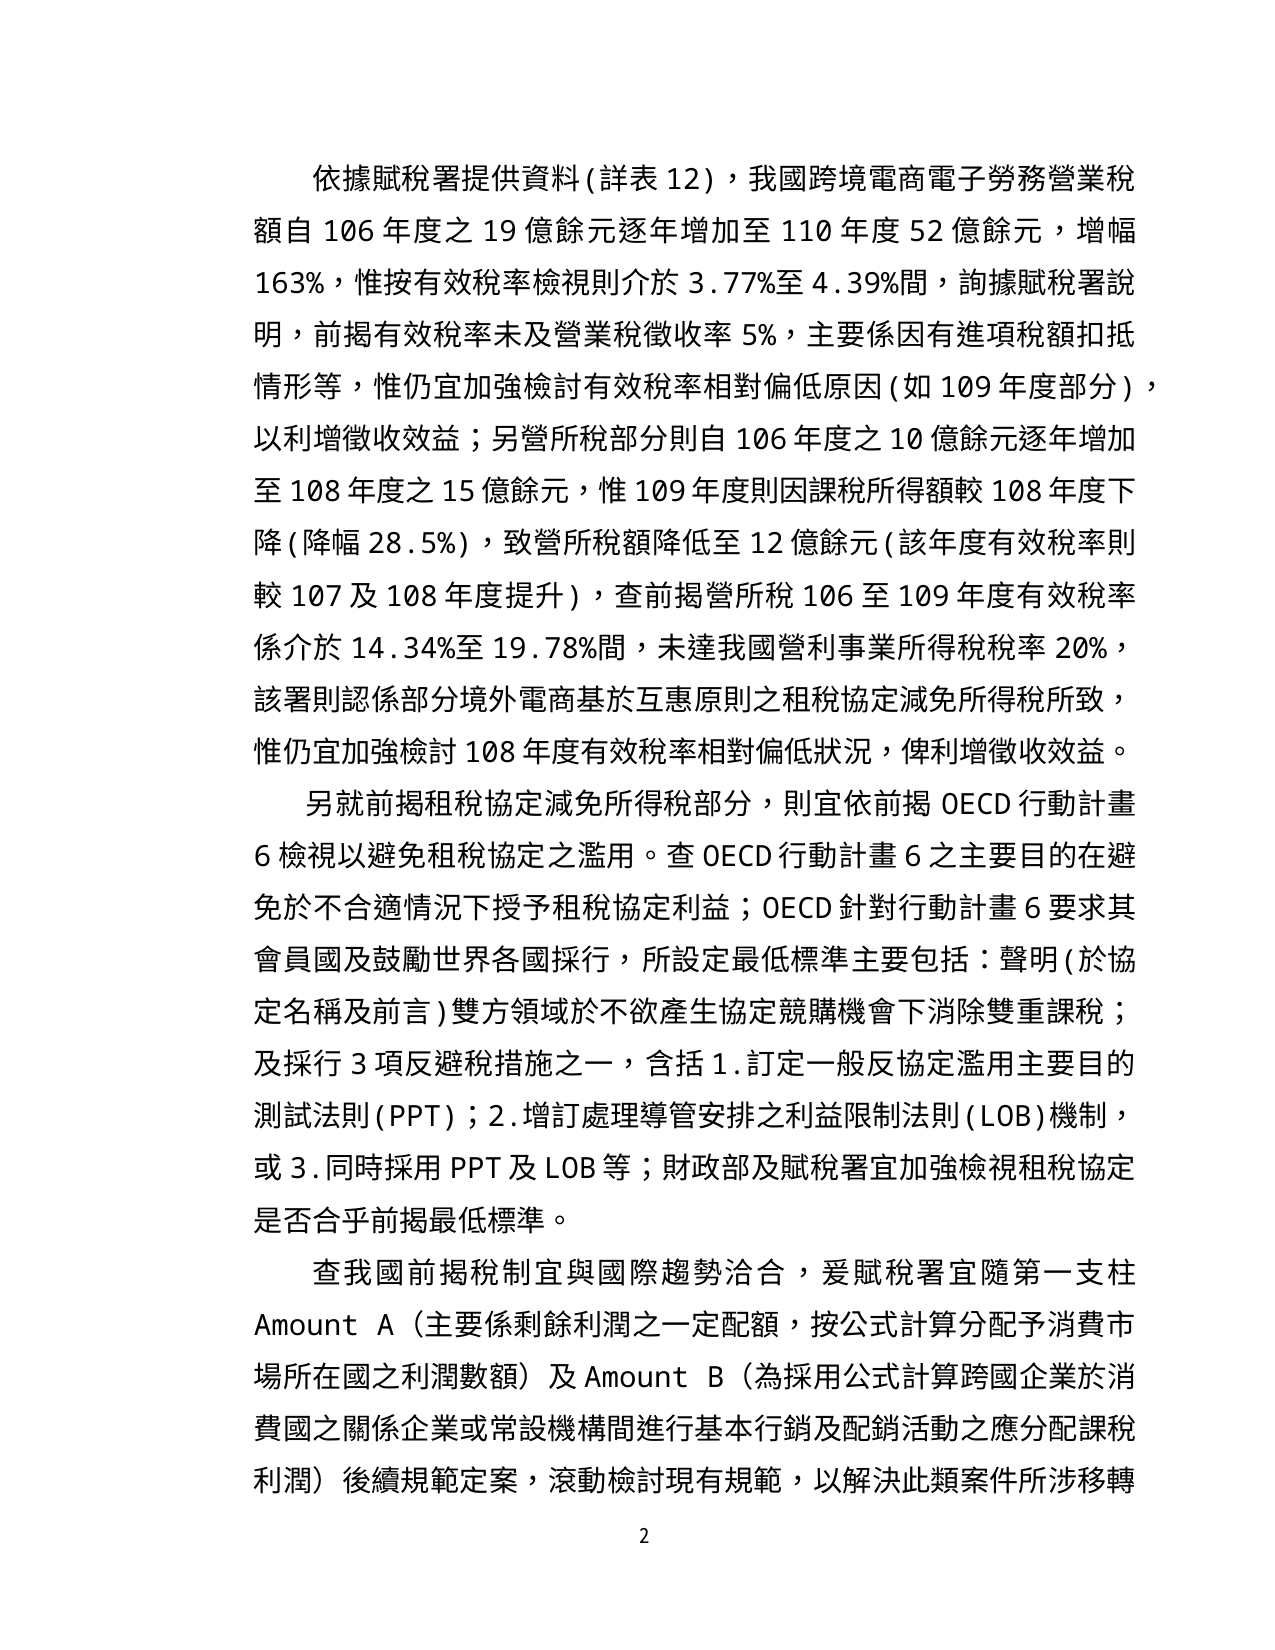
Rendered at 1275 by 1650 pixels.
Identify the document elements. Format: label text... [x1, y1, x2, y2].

text 另就前揭租稅協定減免所得稅部分，則宜依前揭OECD行動計畫6檢視以避免租稅協定之濫用。查OECD行動計畫6之主要目的在避免於不合適情況下授予租稅協定利益；OECD針對行動計畫6要求其會員國及鼓勵世界各國採行，所設定最低標準主要包括：聲明(於協定名稱及前言)雙方領域於不欲產生協定競購機會下消除雙重課稅；及採行3項反避稅措施之一，含括1.訂定一般反協定濫用主要目的測試法則(PPT)；2.增訂處理導管安排之利益限制法則(LOB)機制，或3.同時採用PPT及LOB等；財政部及賦稅署宜加強檢視租稅協定是否合乎前揭最低標準。 [216, 773, 1137, 1241]
text 查我國前揭稅制宜與國際趨勢洽合，爰賦稅署宜隨第一支柱Amount A（主要係剩餘利潤之一定配額，按公式計算分配予消費市場所在國之利潤數額）及Amount B（為採用公式計算跨國企業於消費國之關係企業或常設機構間進行基本行銷及配銷活動之應分配課稅利潤）後續規範定案，滾動檢討現有規範，以解決此類案件所涉移轉 [254, 1241, 1137, 1502]
text 依據賦稅署提供資料(詳表12)，我國跨境電商電子勞務營業稅額自106年度之19億餘元逐年增加至110年度52億餘元，增幅163%，惟按有效稅率檢視則介於3.77%至4.39%間，詢據賦稅署說明，前揭有效稅率未及營業稅徵收率5%，主要係因有進項稅額扣抵情形等，惟仍宜加強檢討有效稅率相對偏低原因(如109年度部分)，以利增徵收效益；另營所稅部分則自106年度之10億餘元逐年增加至108年度之15億餘元，惟109年度則因課稅所得額較108年度下降(降幅28.5%)，致營所稅額降低至12億餘元(該年度有效稅率則較107及108年度提升)，查前揭營所稅106至109年度有效稅率係介於14.34%至19.78%間，未達我國營利事業所得稅稅率20%，該署則認係部分境外電商基於互惠原則之租稅協定減免所得稅所致，惟仍宜加強檢討108年度有效稅率相對偏低狀況，俾利增徵收效益。 [254, 148, 1137, 773]
